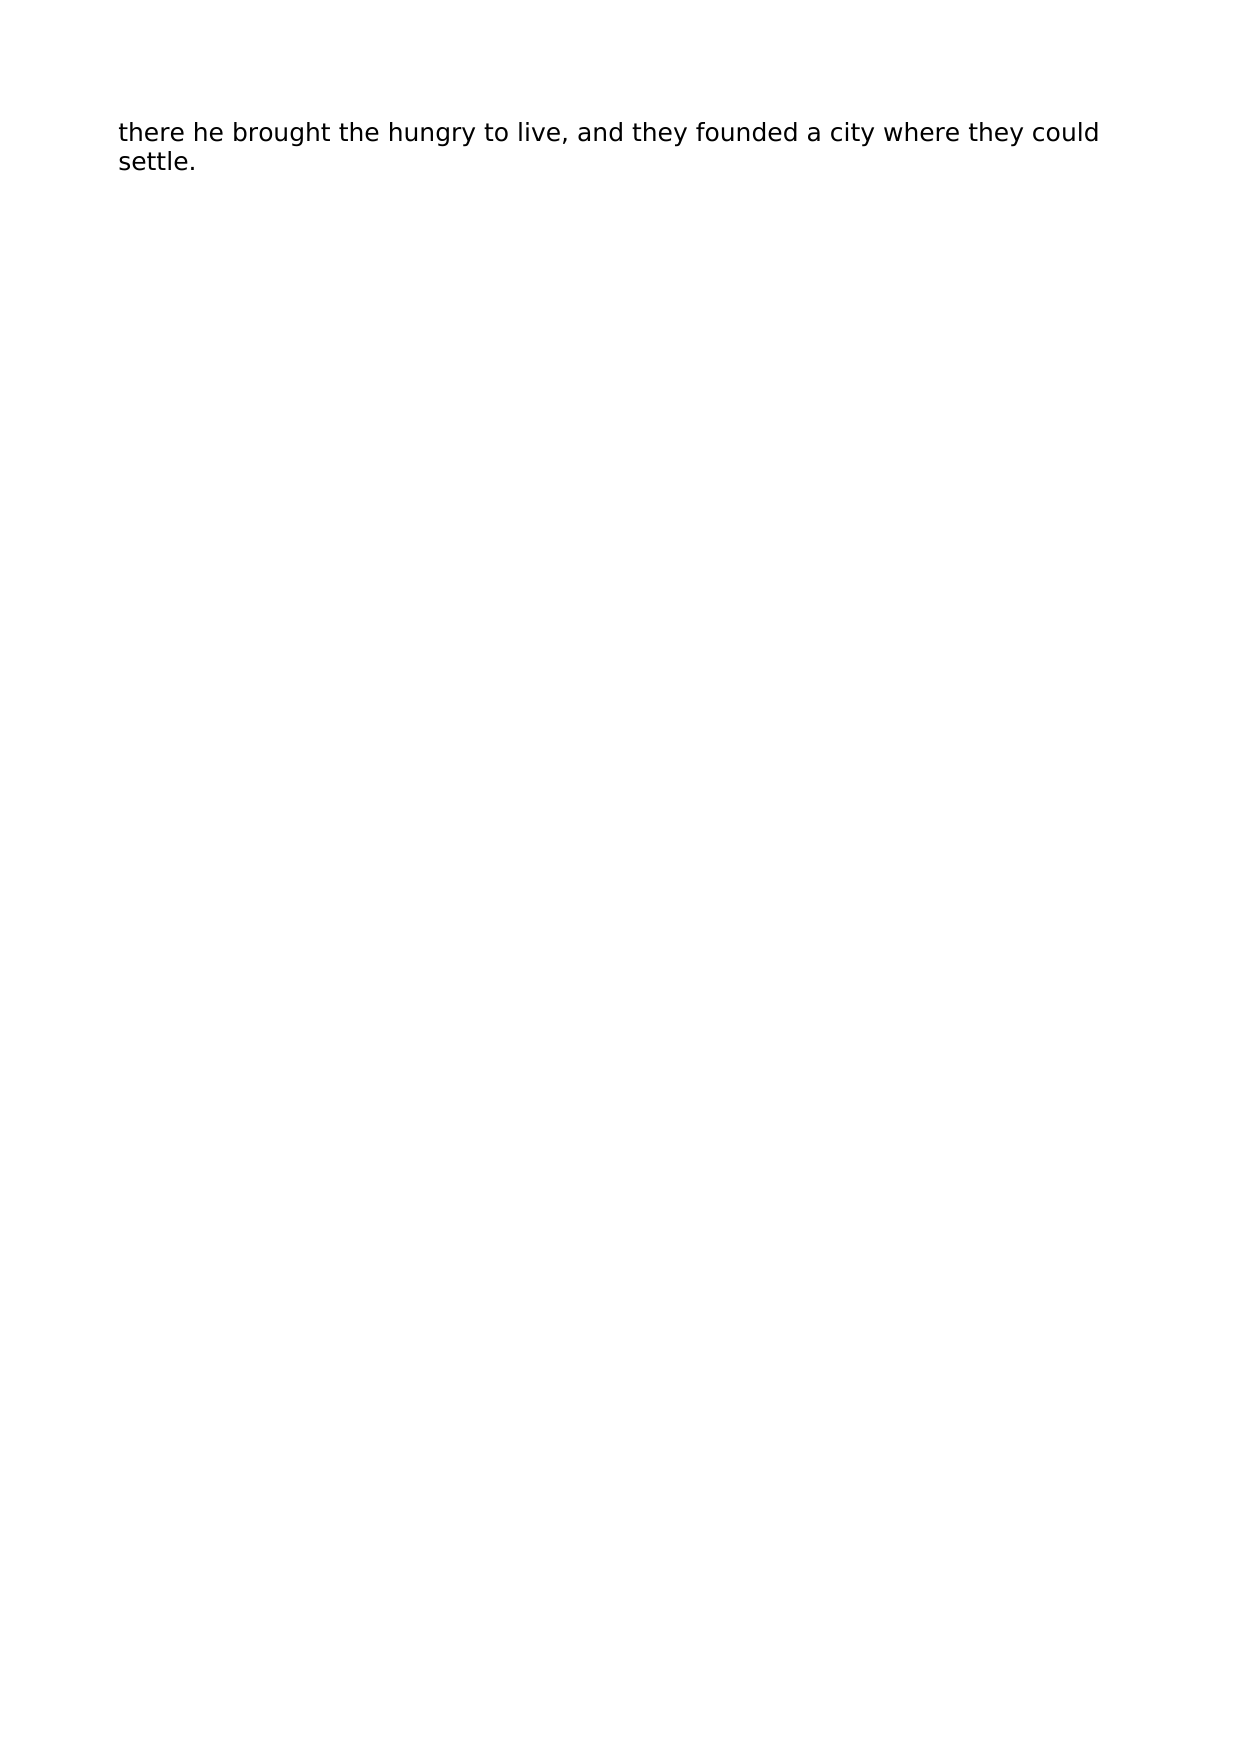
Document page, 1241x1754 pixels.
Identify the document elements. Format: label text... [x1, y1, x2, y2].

text there he brought the hungry to live, and they founded a city where they could settle. [118, 118, 1122, 176]
